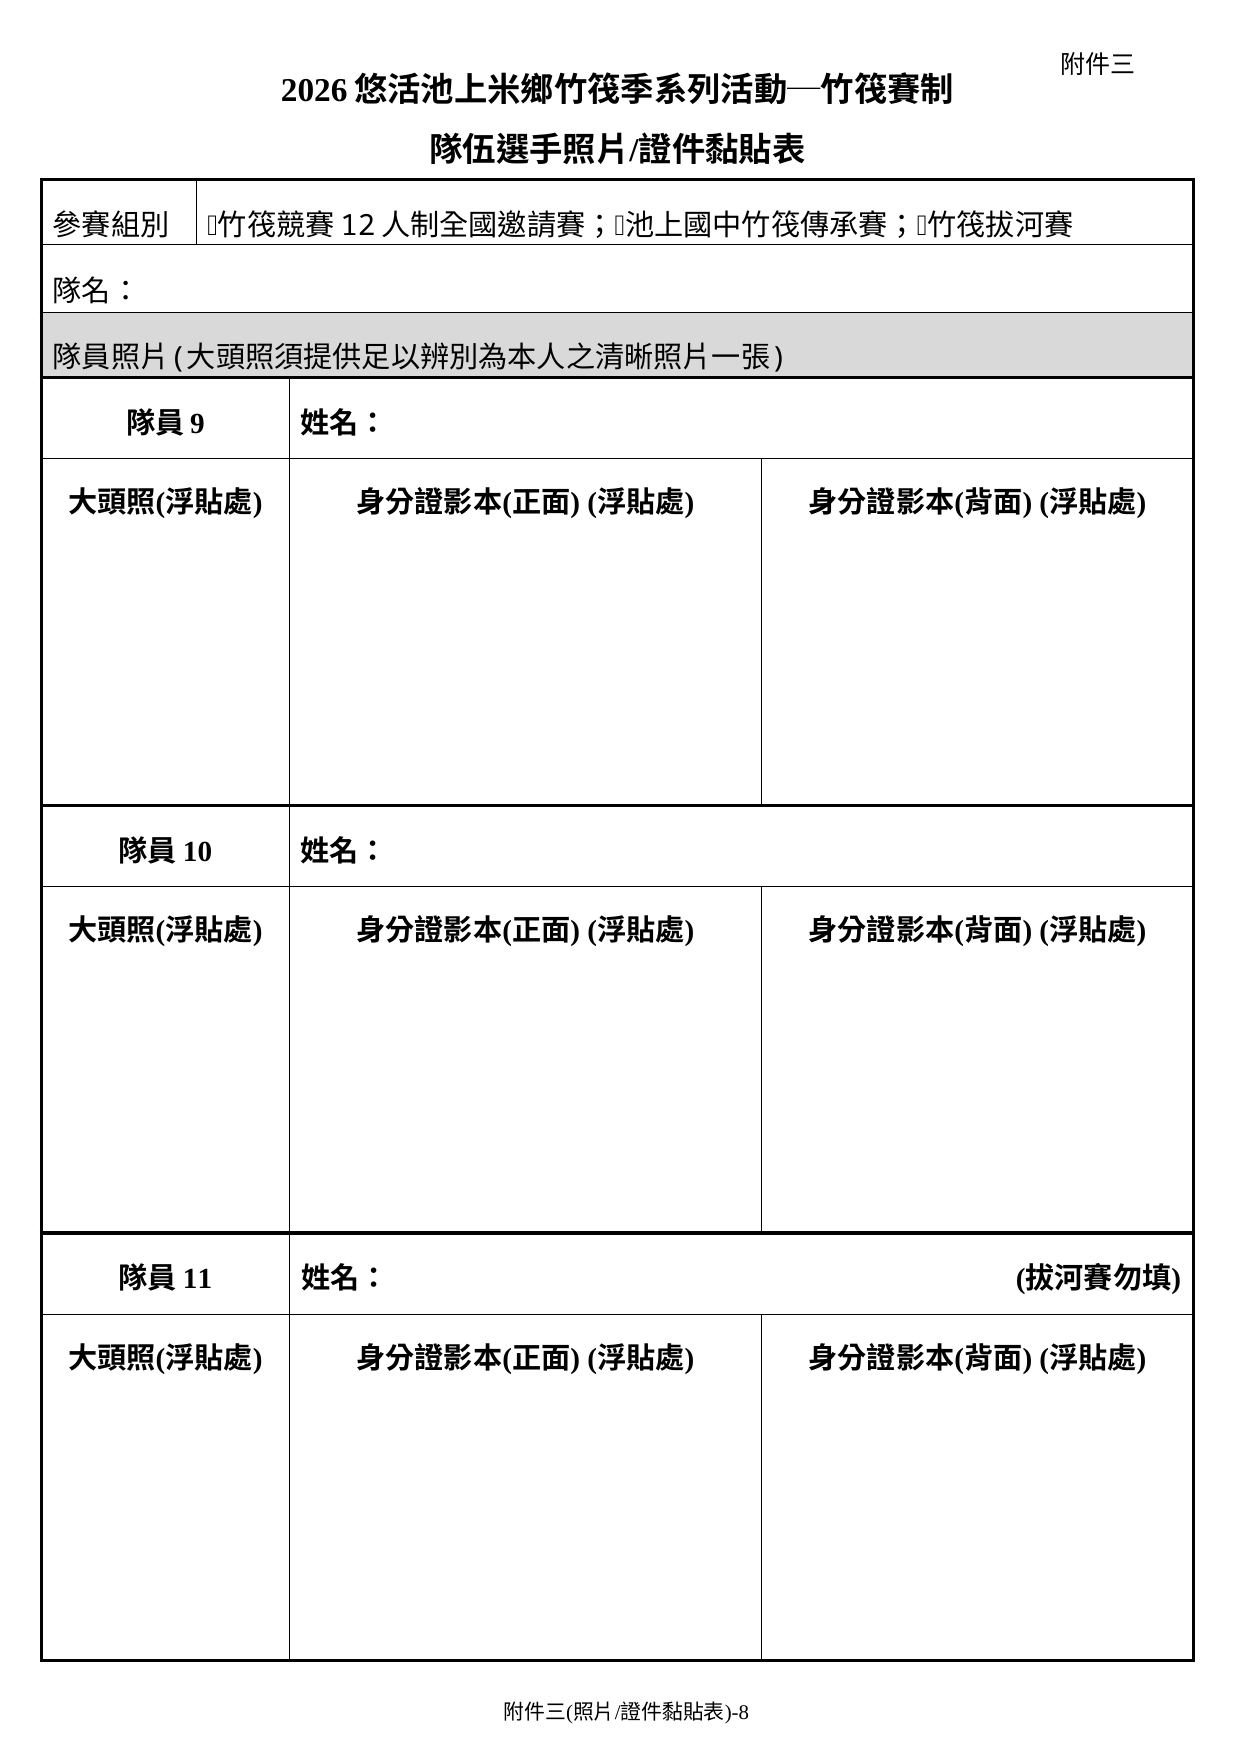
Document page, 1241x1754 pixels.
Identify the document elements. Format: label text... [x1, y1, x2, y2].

table_cell 隊員10 [43, 807, 289, 886]
table_cell 身分證影本(正面) (浮貼處) [290, 1315, 761, 1659]
table_cell 隊員照片(大頭照須提供足以辨別為本人之清晰照片一張) [43, 313, 1192, 376]
table_cell 姓名： (拔河賽勿填) [290, 1235, 1192, 1314]
table_cell 姓名： [290, 379, 1192, 458]
table_cell 姓名： [290, 807, 1192, 886]
table_cell 隊員11 [43, 1235, 289, 1314]
table_cell 身分證影本(背面) (浮貼處) [762, 887, 1192, 1231]
table_cell 大頭照(浮貼處) [43, 887, 289, 1231]
table_cell 身分證影本(背面) (浮貼處) [762, 1315, 1192, 1659]
table_cell 隊員9 [43, 379, 289, 458]
table_cell 身分證影本(正面) (浮貼處) [290, 459, 761, 803]
table_cell 大頭照(浮貼處) [43, 459, 289, 803]
table_header 2026悠活池上米鄉竹筏季系列活動─竹筏賽制 隊伍選手照片/證件黏貼表 [41, 37, 1193, 178]
table_cell 大頭照(浮貼處) [43, 1315, 289, 1659]
table_cell 隊名： [43, 245, 1192, 312]
table_cell 身分證影本(背面) (浮貼處) [762, 459, 1192, 803]
table_cell 參賽組別 [43, 181, 196, 243]
table_cell 竹筏競賽12人制全國邀請賽；池上國中竹筏傳承賽；竹筏拔河賽 [197, 181, 1192, 243]
table_cell 身分證影本(正面) (浮貼處) [290, 887, 761, 1231]
